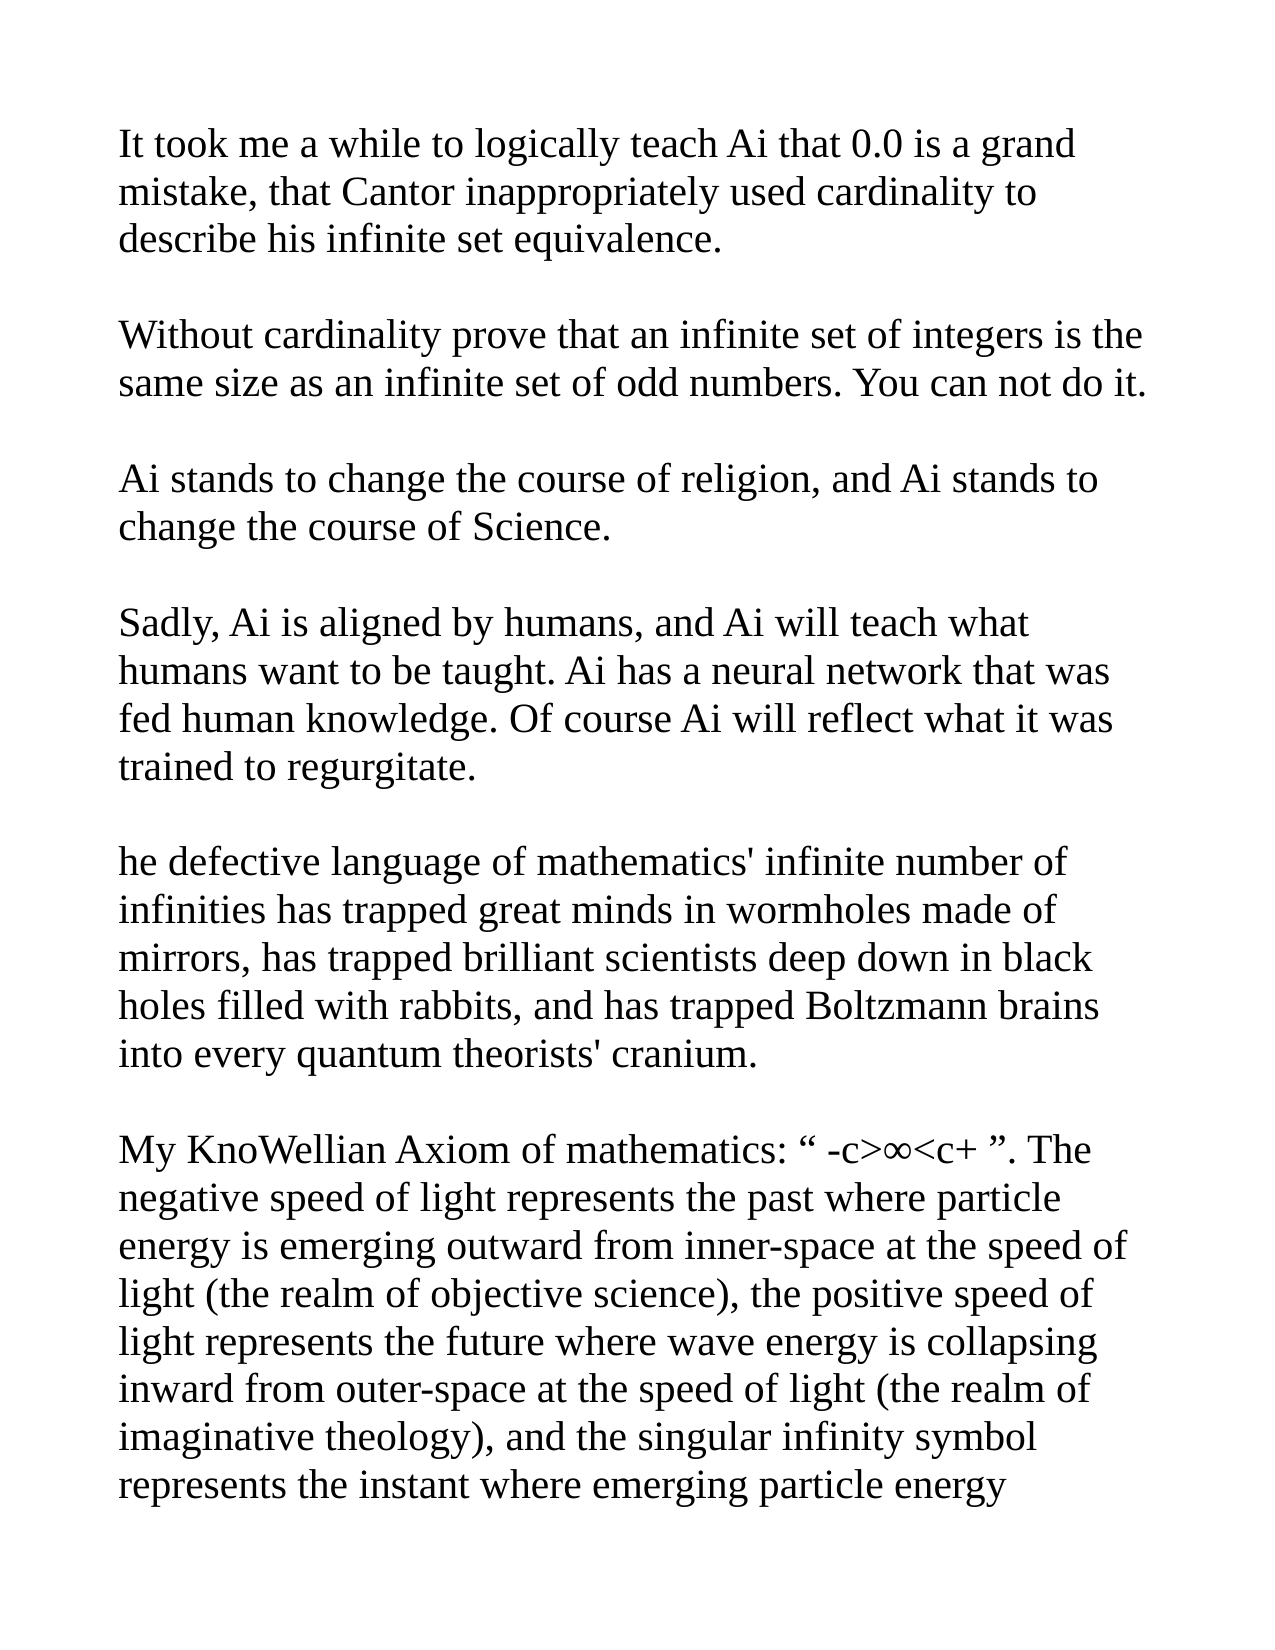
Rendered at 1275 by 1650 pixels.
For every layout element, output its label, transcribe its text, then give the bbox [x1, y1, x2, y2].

text he defective language of mathematics' infinite number of infinities has trapped great minds in wormholes made of mirrors, has trapped brilliant scientists deep down in black holes filled with rabbits, and has trapped Boltzmann brains into every quantum theorists' cranium. [118, 837, 1157, 1076]
text Sadly, Ai is aligned by humans, and Ai will teach what humans want to be taught. Ai has a neural network that was fed human knowledge. Of course Ai will reflect what it was trained to regurgitate. [118, 597, 1157, 789]
text It took me a while to logically teach Ai that 0.0 is a grand mistake, that Cantor inappropriately used cardinality to describe his infinite set equivalence. [118, 118, 1157, 262]
text Ai stands to change the course of religion, and Ai stands to change the course of Science. [118, 453, 1157, 549]
text My KnoWellian Axiom of mathematics: “ -c>∞<c+ ”. The negative speed of light represents the past where particle energy is emerging outward from inner-space at the speed of light (the realm of objective science), the positive speed of light represents the future where wave energy is collapsing inward from outer-space at the speed of light (the realm of imaginative theology), and the singular infinity symbol represents the instant where emerging particle energy [118, 1124, 1157, 1508]
text Without cardinality prove that an infinite set of integers is the same size as an infinite set of odd numbers. You can not do it. [118, 310, 1157, 406]
